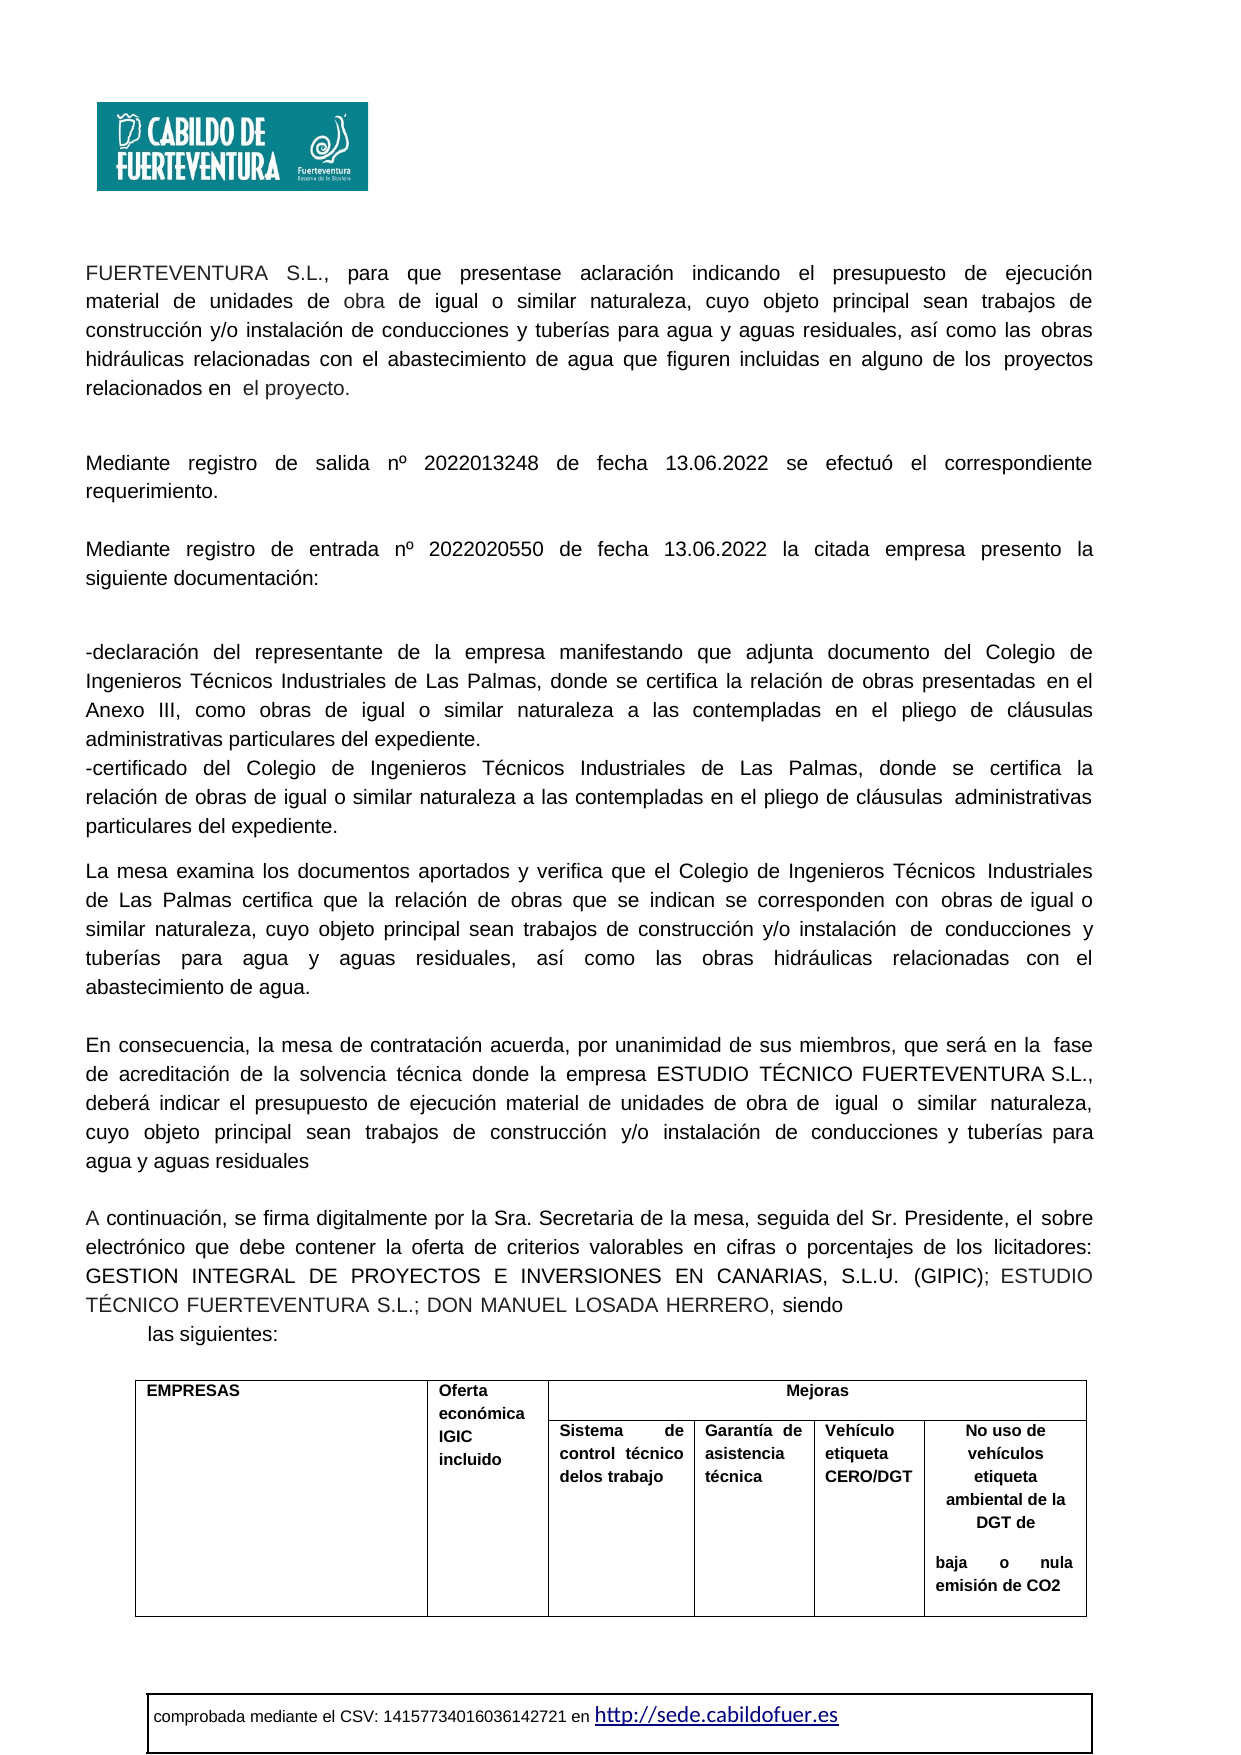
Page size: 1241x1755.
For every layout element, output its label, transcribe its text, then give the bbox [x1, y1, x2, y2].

table_header Oferta económica IGIC incluido [428, 1381, 548, 1616]
table_cell Sistema de control técnico delos trabajo [549, 1421, 694, 1616]
text las siguientes: [147, 1322, 1107, 1346]
text Mediante registro de entrada nº 2022020550 de fecha 13.06.2022 la citada empresa presento la siguiente documentación: [85, 537, 1093, 590]
text Mediante registro de salida nº 2022013248 de fecha 13.06.2022 se efectuó el correspondiente requerimiento. [85, 450, 1093, 503]
text En consecuencia, la mesa de contratación acuerda, por unanimidad de sus miembros, que será en la fase de acreditación de la solvencia técnica donde la empresa ESTUDIO TÉCNICO FUERTEVENTURA S.L., deberá indicar el presupuesto de ejecución material de unidades de obra de igual o similar naturaleza, cuyo objeto principal sean trabajos de construcción y/o instalación de conducciones y tuberías para agua y aguas residuales [85, 1033, 1093, 1173]
table_cell Vehículo etiqueta CERO/DGT [815, 1421, 924, 1616]
text La mesa examina los documentos aportados y verifica que el Colegio de Ingenieros Técnicos Industriales de Las Palmas certifica que la relación de obras que se indican se corresponden con obras de igual o similar naturaleza, cuyo objeto principal sean trabajos de construcción y/o instalación de conducciones y tuberías para agua y aguas residuales, así como las obras hidráulicas relacionadas con el abastecimiento de agua. [85, 859, 1093, 999]
text FUERTEVENTURA S.L., para que presentase aclaración indicando el presupuesto de ejecución material de unidades de obra de igual o similar naturaleza, cuyo objeto principal sean trabajos de construcción y/o instalación de conducciones y tuberías para agua y aguas residuales, así como las obras hidráulicas relacionadas con el abastecimiento de agua que figuren incluidas en alguno de los proyectos relacionados en el proyecto. [85, 260, 1093, 400]
table_cell Garantía de asistencia técnica [695, 1421, 814, 1616]
table_header Mejoras [549, 1381, 1086, 1420]
text -declaración del representante de la empresa manifestando que adjunta documento del Colegio de Ingenieros Técnicos Industriales de Las Palmas, donde se certifica la relación de obras presentadas en el Anexo III, como obras de igual o similar naturaleza a las contempladas en el pliego de cláusulas administrativas particulares del expediente. [85, 640, 1093, 751]
text -certificado del Colegio de Ingenieros Técnicos Industriales de Las Palmas, donde se certifica la relación de obras de igual o similar naturaleza a las contempladas en el pliego de cláusulas administrativas particulares del expediente. [85, 756, 1093, 838]
table_header EMPRESAS [136, 1381, 427, 1616]
table_cell No uso de vehículos etiqueta ambiental de la DGT de baja o nula emisión de CO2 [925, 1421, 1086, 1616]
text A continuación, se firma digitalmente por la Sra. Secretaria de la mesa, seguida del Sr. Presidente, el sobre electrónico que debe contener la oferta de criterios valorables en cifras o porcentajes de los licitadores: GESTION INTEGRAL DE PROYECTOS E INVERSIONES EN CANARIAS, S.L.U. (GIPIC); ESTUDIO TÉCNICO FUERTEVENTURA S.L.; DON MANUEL LOSADA HERRERO, siendo [85, 1206, 1093, 1317]
